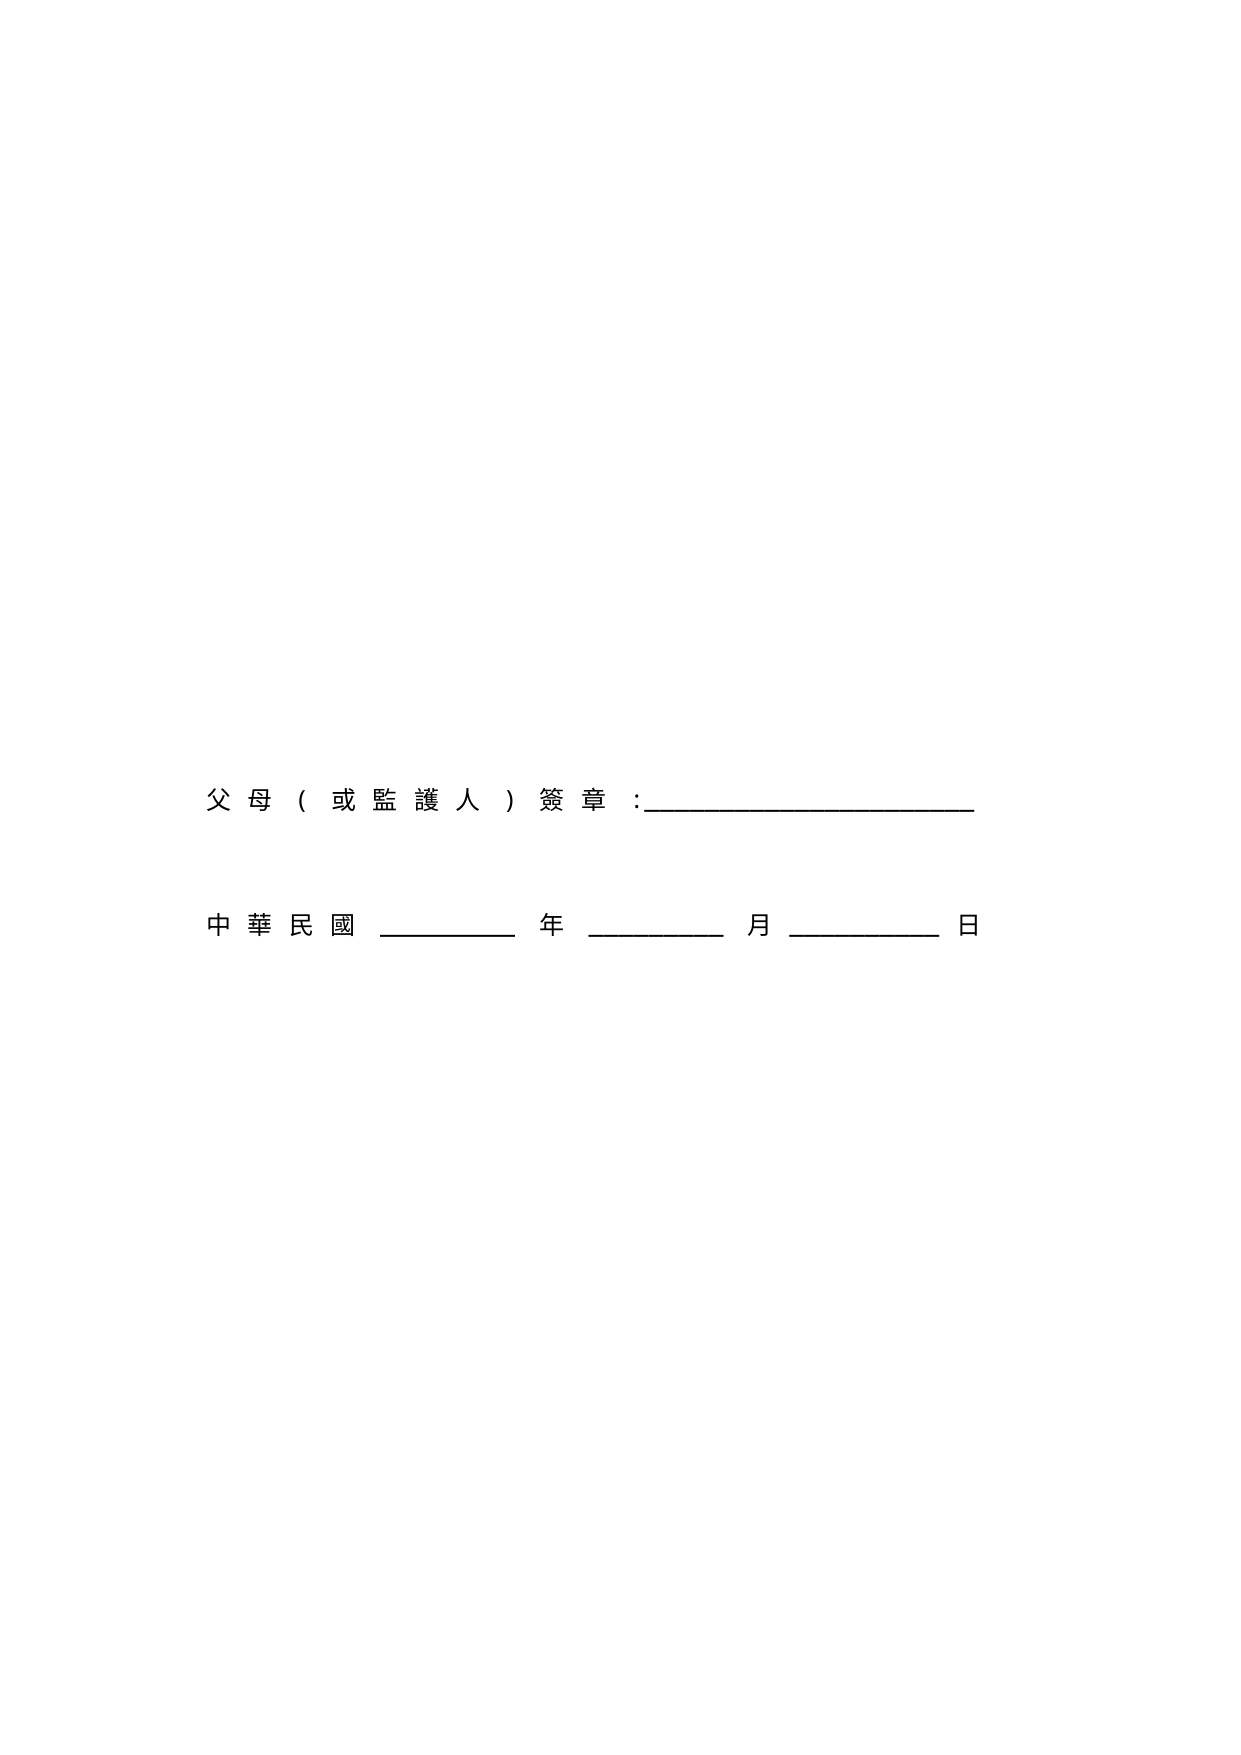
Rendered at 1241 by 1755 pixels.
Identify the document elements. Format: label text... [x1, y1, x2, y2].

text 中華民國_________年_________月__________日 [197, 882, 1072, 945]
text 父母(或監護人)簽章:______________________ [197, 757, 1072, 820]
